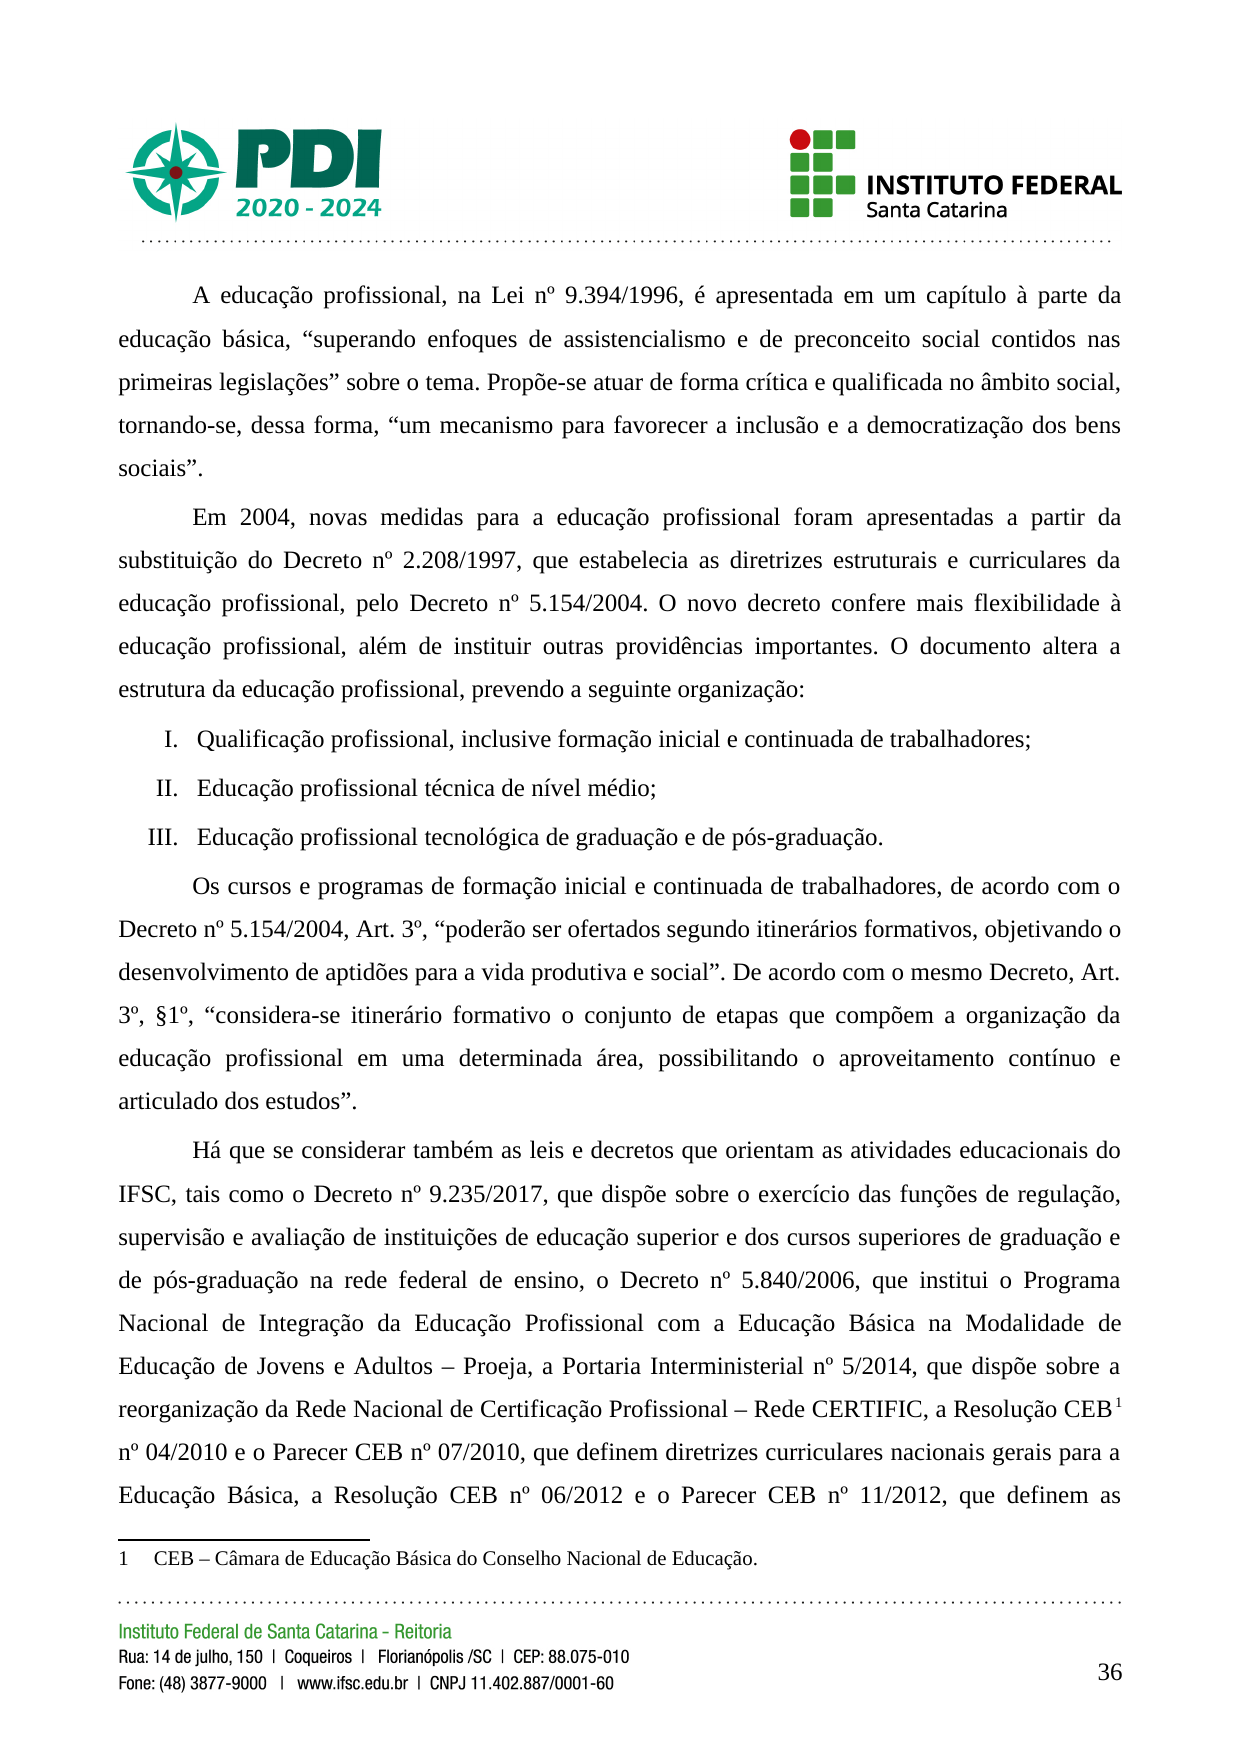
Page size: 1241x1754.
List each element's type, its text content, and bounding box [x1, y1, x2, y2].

picture [220, 1599, 1021, 1699]
text Há que se considerar também as leis e decretos que orientam as atividades educacionais do IFSC, tais como o Decreto nº 9.235/2017, que dispõe sobre o exercício das funções de regulação, supervisão e avaliação de instituições de educação superior e dos cursos superiores de graduação e de pós-graduação na rede federal de ensino, o Decreto nº 5.840/2006, que institui o Programa Nacional de Integração da Educação Profissional com a Educação Básica na Modalidade de Educação de Jovens e Adultos – Proeja, a Portaria Interministerial nº 5/2014, que dispõe sobre a reorganização da Rede Nacional de Certificação Profissional – Rede CERTIFIC, a Resolução CEB nº 04/2010 e o Parecer CEB nº 07/2010, que definem diretrizes curriculares nacionais gerais para a Educação Básica, a Resolução CEB nº 06/2012 e o Parecer CEB nº 11/2012, que definem as [118, 1136, 1122, 1509]
text Em 2004, novas medidas para a educação profissional foram apresentadas a partir da substituição do Decreto nº 2.208/1997, que estabelecia as diretrizes estruturais e curriculares da educação profissional, pelo Decreto nº 5.154/2004. O novo decreto confere mais flexibilidade à educação profissional, além de instituir outras providências importantes. O documento altera a estrutura da educação profissional, prevendo a seguinte organização: [118, 502, 1122, 703]
text A educação profissional, na Lei nº 9.394/1996, é apresentada em um capítulo à parte da educação básica, “superando enfoques de assistencialismo e de preconceito social contidos nas primeiras legislações” sobre o tema. Propõe-se atuar de forma crítica e qualificada no âmbito social, tornando-se, dessa forma, “um mecanismo para favorecer a inclusão e a democratização dos bens sociais”. [118, 281, 1122, 482]
list Qualificação profissional, inclusive formação inicial e continuada de trabalhadores; [178, 724, 1122, 752]
list Educação profissional técnica de nível médio; [178, 773, 1122, 801]
text Os cursos e programas de formação inicial e continuada de trabalhadores, de acordo com o Decreto nº 5.154/2004, Art. 3º, “poderão ser ofertados segundo itinerários formativos, objetivando o desenvolvimento de aptidões para a vida produtiva e social”. De acordo com o mesmo Decreto, Art. 3º, §1º, “considera-se itinerário formativo o conjunto de etapas que compõem a organização da educação profissional em uma determinada área, possibilitando o aproveitamento contínuo e articulado dos estudos”. [118, 871, 1122, 1115]
list Educação profissional tecnológica de graduação e de pós-graduação. [178, 822, 1122, 851]
picture [118, 118, 1122, 251]
text CEB – Câmara de Educação Básica do Conselho Nacional de Educação. [118, 1546, 1122, 1570]
